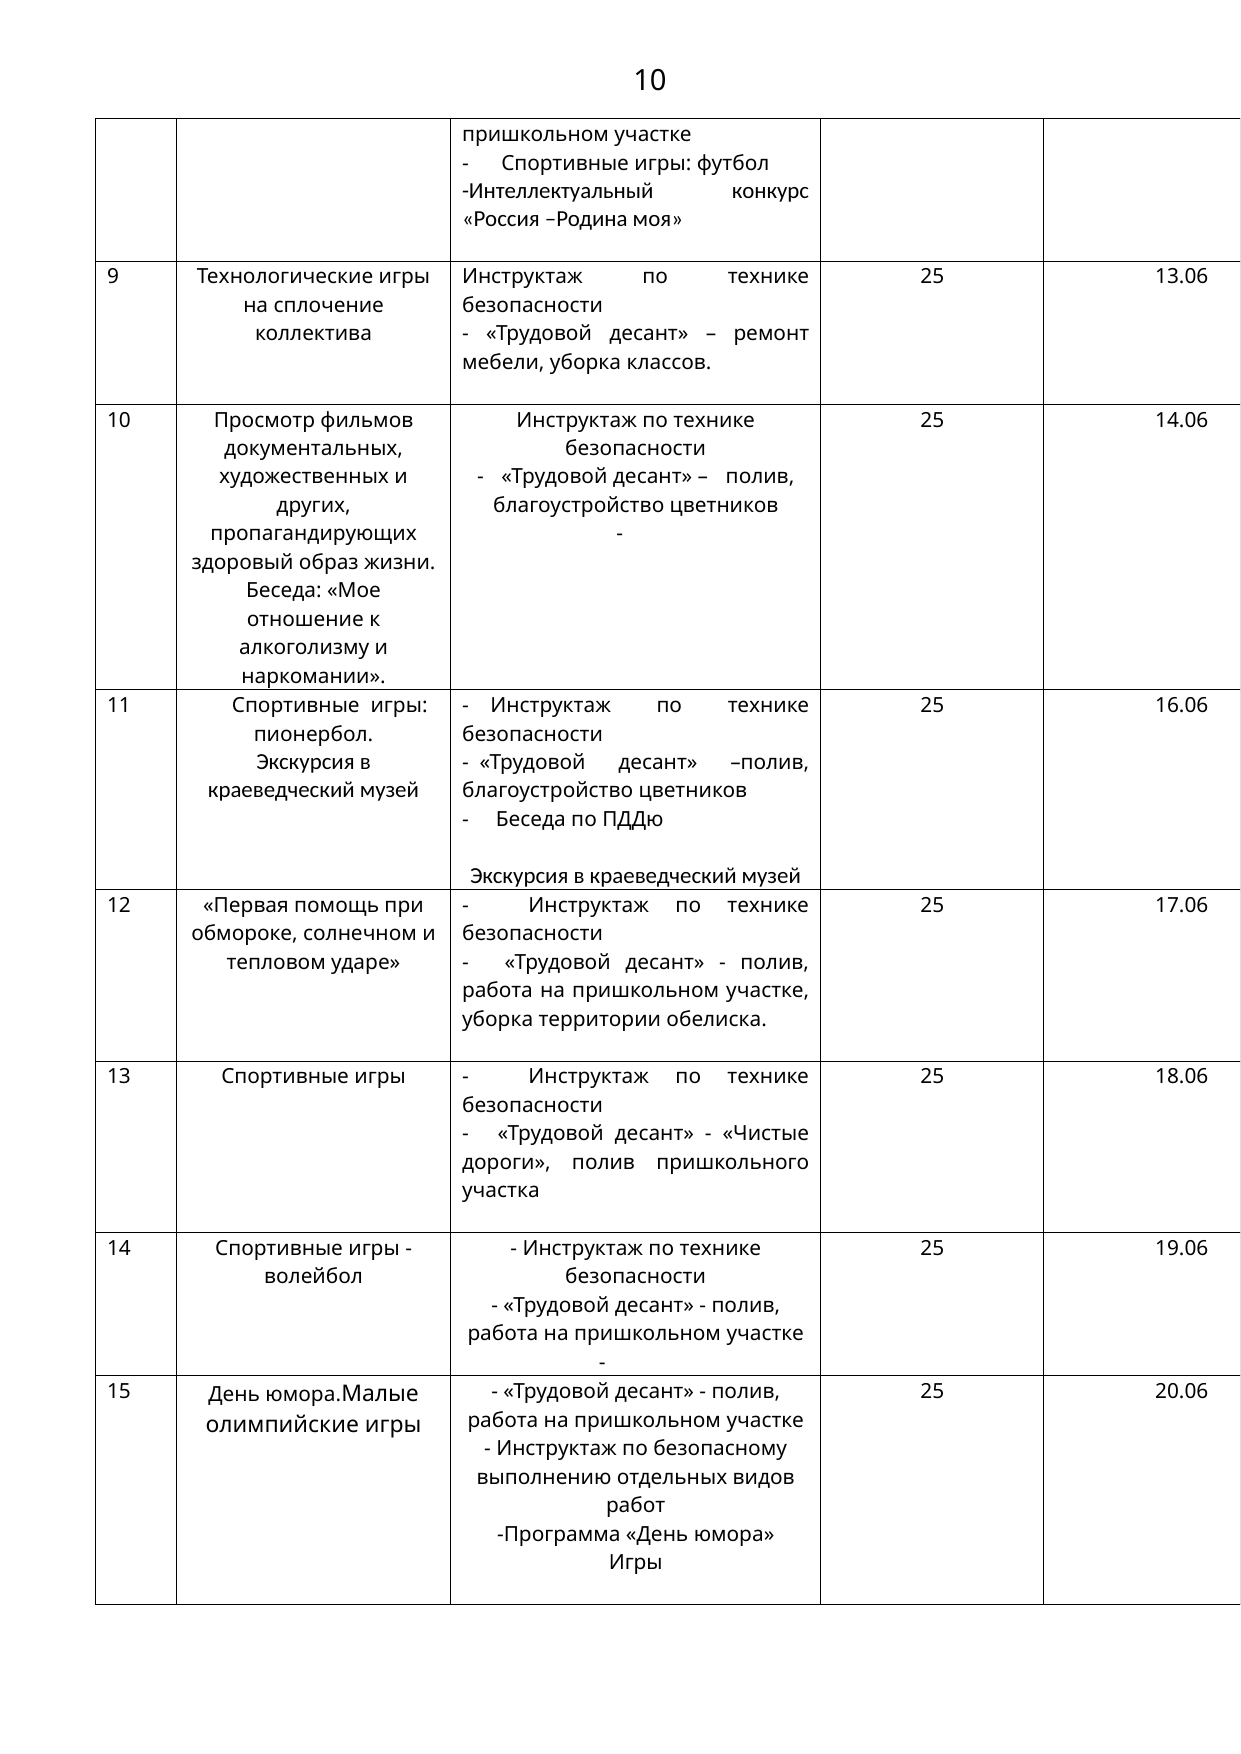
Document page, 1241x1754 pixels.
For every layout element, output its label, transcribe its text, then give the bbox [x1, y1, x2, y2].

table_cell [96, 119, 176, 261]
table_cell - Инструктаж по технике безопасности - «Трудовой десант» - полив, работа на пришкольном участке, уборка территории обелиска. [451, 890, 820, 1061]
table_cell 13 [96, 1062, 176, 1232]
table_cell Спортивные игры [177, 1062, 450, 1232]
table_cell - Инструктаж по технике безопасности - «Трудовой десант» - полив, работа на пришкольном участке - [451, 1233, 820, 1375]
table_cell 25 [821, 690, 1043, 889]
table_cell 14.06 [1044, 405, 1240, 689]
table_cell - Инструктаж по технике безопасности - «Трудовой десант» - «Чистые дороги», полив пришкольного участка [451, 1062, 820, 1232]
table_cell 25 [821, 262, 1043, 404]
table_cell - Инструктаж по технике безопасности - «Трудовой десант» –полив, благоустройство цветников - Беседа по ПДДю Экскурсия в краеведческий музей [451, 690, 820, 889]
table_cell Спортивные игры - волейбол [177, 1233, 450, 1375]
table_cell 13.06 [1044, 262, 1240, 404]
table_cell 25 [821, 1233, 1043, 1375]
table_cell День юмора.Малые олимпийские игры [177, 1376, 450, 1604]
table_cell 25 [821, 1376, 1043, 1604]
table_cell пришкольном участке - Спортивные игры: футбол -Интеллектуальный конкурс «Россия –Родина моя» [451, 119, 820, 261]
table_cell 25 [821, 405, 1043, 689]
table_cell «Первая помощь при обмороке, солнечном и тепловом ударе» [177, 890, 450, 1061]
table_cell 25 [821, 890, 1043, 1061]
table_cell 19.06 [1044, 1233, 1240, 1375]
table_cell 25 [821, 1062, 1043, 1232]
table_cell [1044, 119, 1240, 261]
table_cell Инструктаж по технике безопасности - «Трудовой десант» – ремонт мебели, уборка классов. [451, 262, 820, 404]
table_cell [177, 119, 450, 261]
table_cell 14 [96, 1233, 176, 1375]
table_cell 10 [96, 405, 176, 689]
table_cell Инструктаж по технике безопасности - «Трудовой десант» – полив, благоустройство цветников - [451, 405, 820, 689]
table_cell 9 [96, 262, 176, 404]
table_cell 20.06 [1044, 1376, 1240, 1604]
table_cell 17.06 [1044, 890, 1240, 1061]
table_cell 15 [96, 1376, 176, 1604]
table_cell 18.06 [1044, 1062, 1240, 1232]
table_cell Просмотр фильмов документальных, художественных и других, пропагандирующих здоровый образ жизни. Беседа: «Мое отношение к алкоголизму и наркомании». [177, 405, 450, 689]
table_cell 11 [96, 690, 176, 889]
table_cell - «Трудовой десант» - полив, работа на пришкольном участке - Инструктаж по безопасному выполнению отдельных видов работ -Программа «День юмора» Игры [451, 1376, 820, 1604]
table_cell [821, 119, 1043, 261]
table_cell Технологические игры на сплочение коллектива [177, 262, 450, 404]
table_cell 16.06 [1044, 690, 1240, 889]
table_cell Спортивные игры: пионербол. Экскурсия в краеведческий музей [177, 690, 450, 889]
table_cell 12 [96, 890, 176, 1061]
